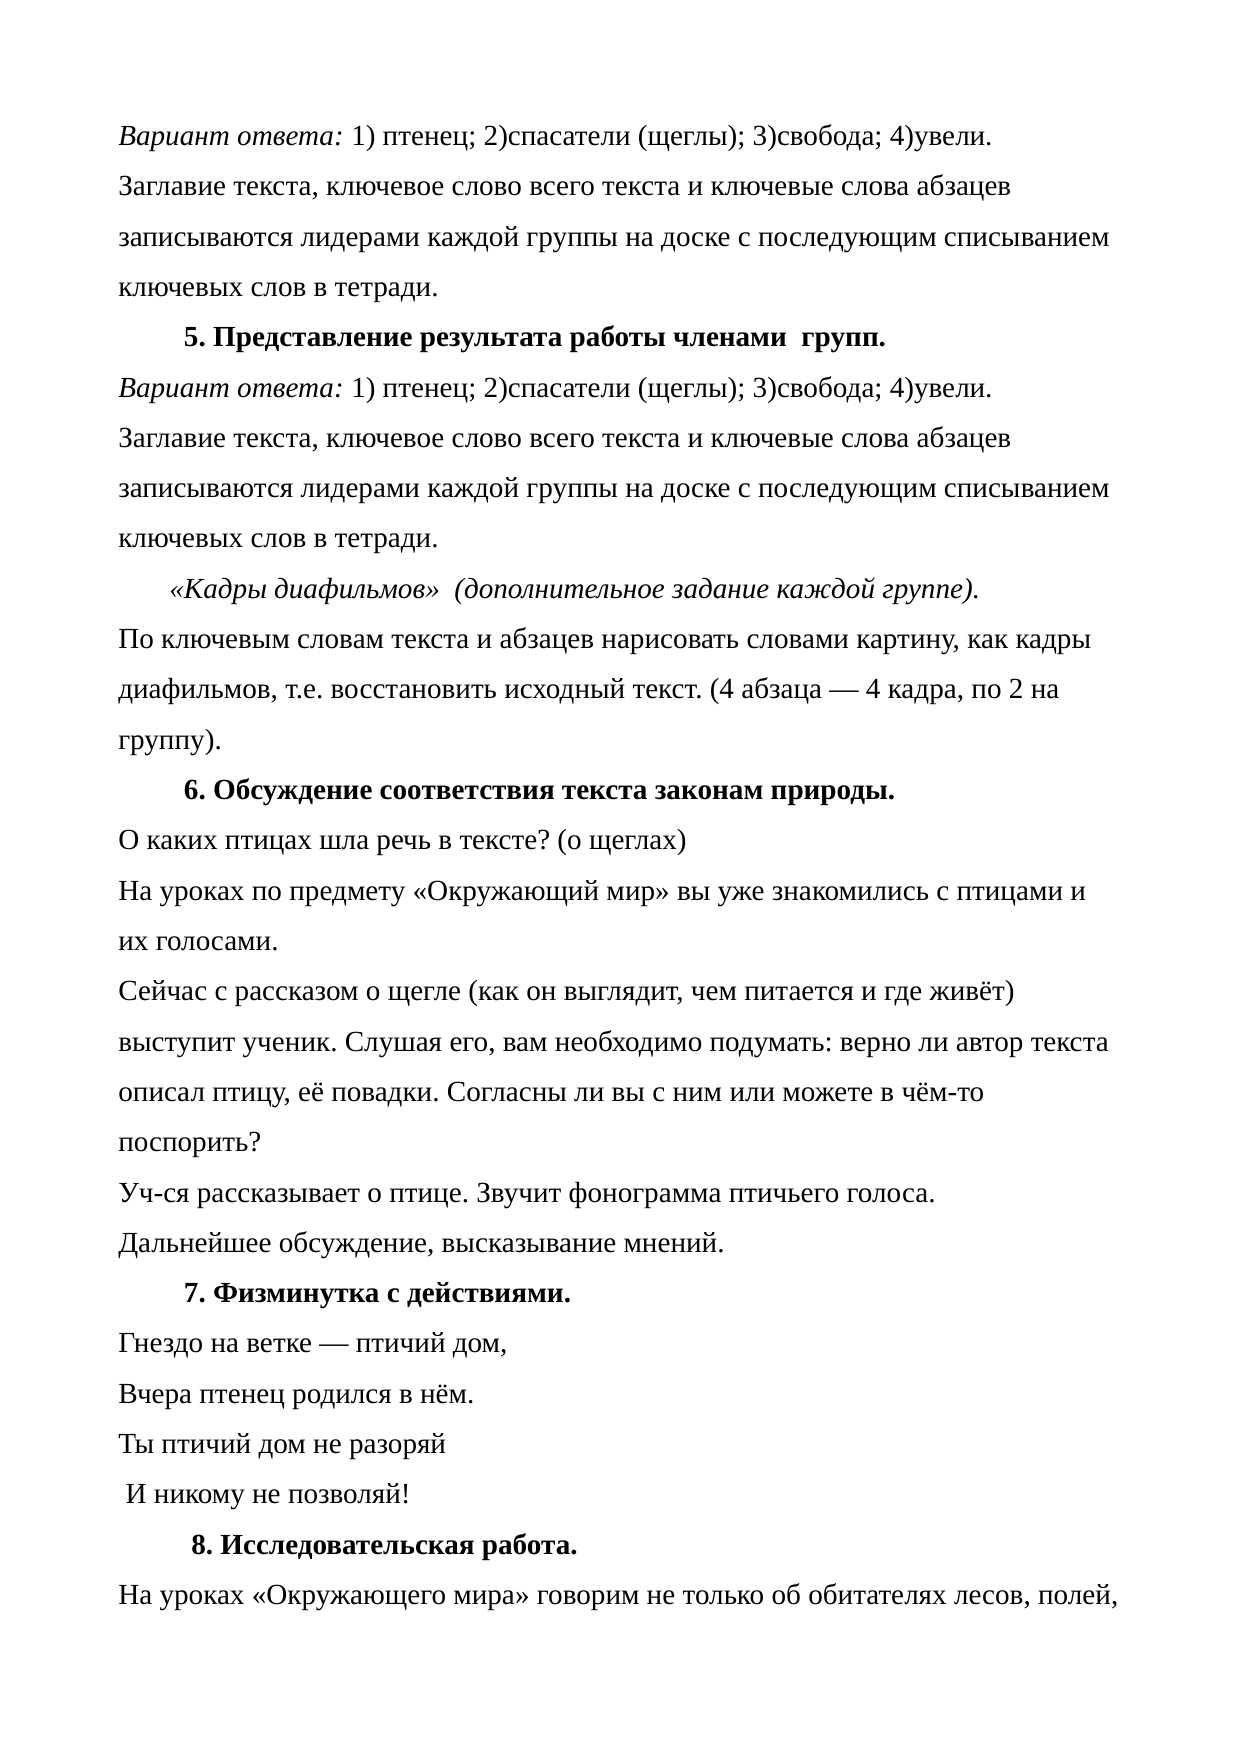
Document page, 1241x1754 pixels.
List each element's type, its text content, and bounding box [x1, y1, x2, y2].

text Вариант ответа: 1) птенец; 2)спасатели (щеглы); 3)свобода; 4)увели. [118, 370, 1122, 403]
text О каких птицах шла речь в тексте? (о щеглах) На уроках по предмету «Окружающий мир» вы уже знакомились с птицами и их голосами. [118, 822, 1122, 957]
text Вчера птенец родился в нём. [118, 1376, 1122, 1409]
text Гнездо на ветке — птичий дом, [118, 1326, 1122, 1359]
text Вариант ответа: 1) птенец; 2)спасатели (щеглы); 3)свобода; 4)увели. [118, 118, 1122, 152]
text Заглавие текста, ключевое слово всего текста и ключевые слова абзацев записываются лидерами каждой группы на доске с последующим списыванием ключевых слов в тетради. «Кадры диафильмов» (дополнительное задание каждой группе). [118, 420, 1122, 604]
text 5. Представление результата работы членами групп. [118, 319, 1122, 353]
text 8. Исследовательская работа. [118, 1527, 1122, 1560]
text По ключевым словам текста и абзацев нарисовать словами картину, как кадры диафильмов, т.е. восстановить исходный текст. (4 абзаца — 4 кадра, по 2 на группу). 6. Обсуждение соответствия текста законам природы. [118, 621, 1122, 806]
text На уроках «Окружающего мира» говорим не только об обитателях лесов, полей, [118, 1577, 1122, 1611]
text 7. Физминутка с действиями. [118, 1275, 1122, 1309]
text И никому не позволяй! [118, 1477, 1122, 1510]
text Сейчас с рассказом о щегле (как он выглядит, чем питается и где живёт) выступит ученик. Слушая его, вам необходимо подумать: верно ли автор текста описал птицу, её повадки. Согласны ли вы с ним или можете в чём-то поспорить? [118, 973, 1122, 1158]
text Уч-ся рассказывает о птице. Звучит фонограмма птичьего голоса. Дальнейшее обсуждение, высказывание мнений. [118, 1175, 1122, 1258]
text Ты птичий дом не разоряй [118, 1426, 1122, 1460]
text Заглавие текста, ключевое слово всего текста и ключевые слова абзацев записываются лидерами каждой группы на доске с последующим списыванием ключевых слов в тетради. [118, 168, 1122, 303]
